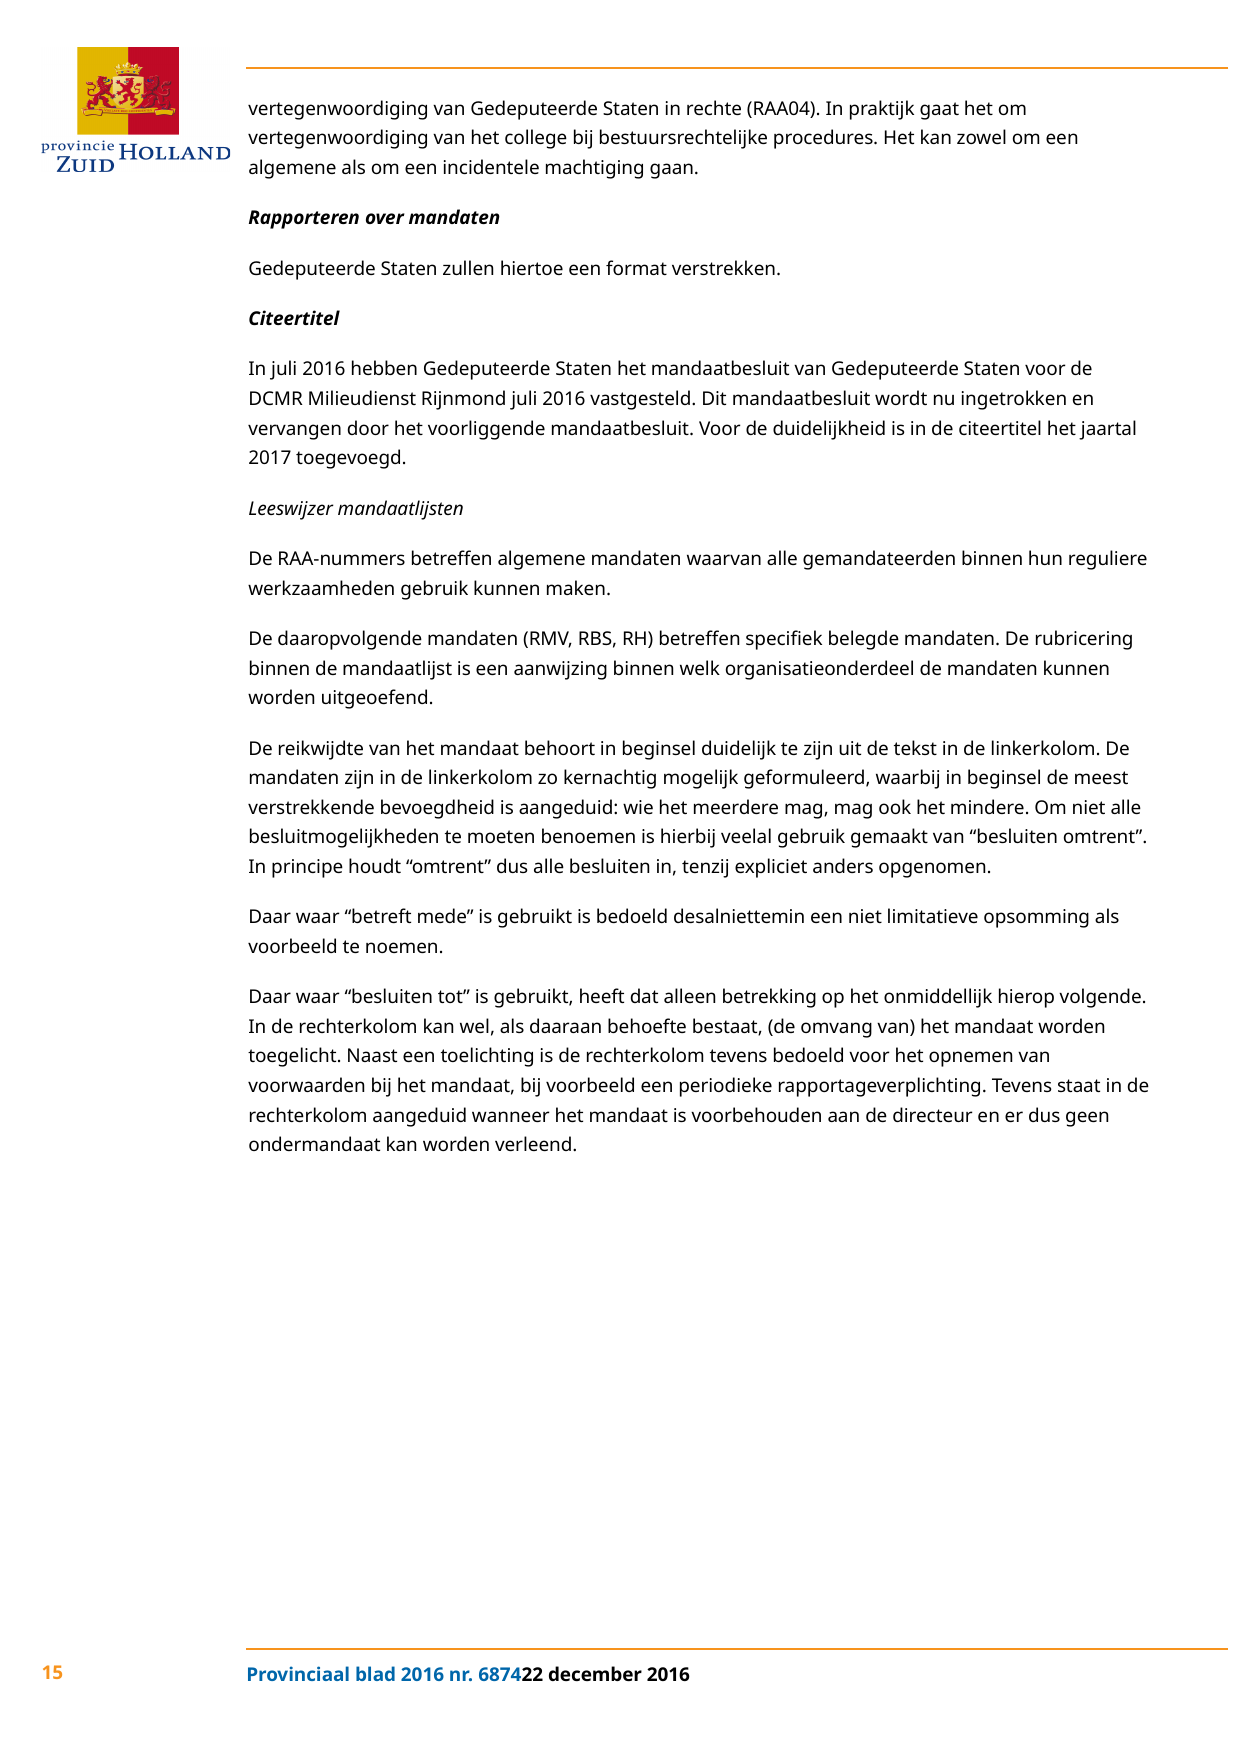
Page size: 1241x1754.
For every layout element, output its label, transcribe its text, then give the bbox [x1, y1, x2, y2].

text In juli 2016 hebben Gedeputeerde Staten het mandaatbesluit van Gedeputeerde Staten voor de DCMR Milieudienst Rijnmond juli 2016 vastgesteld. Dit mandaatbesluit wordt nu ingetrokken en vervangen door het voorliggende mandaatbesluit. Voor de duidelijkheid is in de citeertitel het jaartal 2017 toegevoegd. [248, 356, 1152, 470]
text De RAA-nummers betreffen algemene mandaten waarvan alle gemandateerden binnen hun reguliere werkzaamheden gebruik kunnen maken. [248, 545, 1152, 601]
text De daaropvolgende mandaten (RMV, RBS, RH) betreffen specifiek belegde mandaten. De rubricering binnen de mandaatlijst is een aanwijzing binnen welk organisatieonderdeel de mandaten kunnen worden uitgeoefend. [248, 625, 1152, 710]
text Leeswijzer mandaatlijsten [248, 495, 1152, 521]
text Rapporteren over mandaten [248, 204, 1152, 230]
text De reikwijdte van het mandaat behoort in beginsel duidelijk te zijn uit de tekst in de linkerkolom. De mandaten zijn in de linkerkolom zo kernachtig mogelijk geformuleerd, waarbij in beginsel de meest verstrekkende bevoegdheid is aangeduid: wie het meerdere mag, mag ook het mindere. Om niet alle besluitmogelijkheden te moeten benoemen is hierbij veelal gebruik gemaakt van “besluiten omtrent”. In principe houdt “omtrent” dus alle besluiten in, tenzij expliciet anders opgenomen. [248, 735, 1152, 879]
text Gedeputeerde Staten zullen hiertoe een format verstrekken. [248, 255, 1152, 281]
text Daar waar “betreft mede” is gebruikt is bedoeld desalniettemin een niet limitatieve opsomming als voorbeeld te noemen. [248, 903, 1152, 959]
text Daar waar “besluiten tot” is gebruikt, heeft dat alleen betrekking op het onmiddellijk hierop volgende. In de rechterkolom kan wel, als daaraan behoefte bestaat, (de omvang van) het mandaat worden toegelicht. Naast een toelichting is de rechterkolom tevens bedoeld voor het opnemen van voorwaarden bij het mandaat, bij voorbeeld een periodieke rapportageverplichting. Tevens staat in de rechterkolom aangeduid wanneer het mandaat is voorbehouden aan de directeur en er dus geen ondermandaat kan worden verleend. [248, 983, 1152, 1157]
picture [41, 47, 231, 172]
text Citeertitel [248, 305, 1152, 331]
text vertegenwoordiging van Gedeputeerde Staten in rechte (RAA04). In praktijk gaat het om vertegenwoordiging van het college bij bestuursrechtelijke procedures. Het kan zowel om een algemene als om een incidentele machtiging gaan. [248, 95, 1152, 180]
